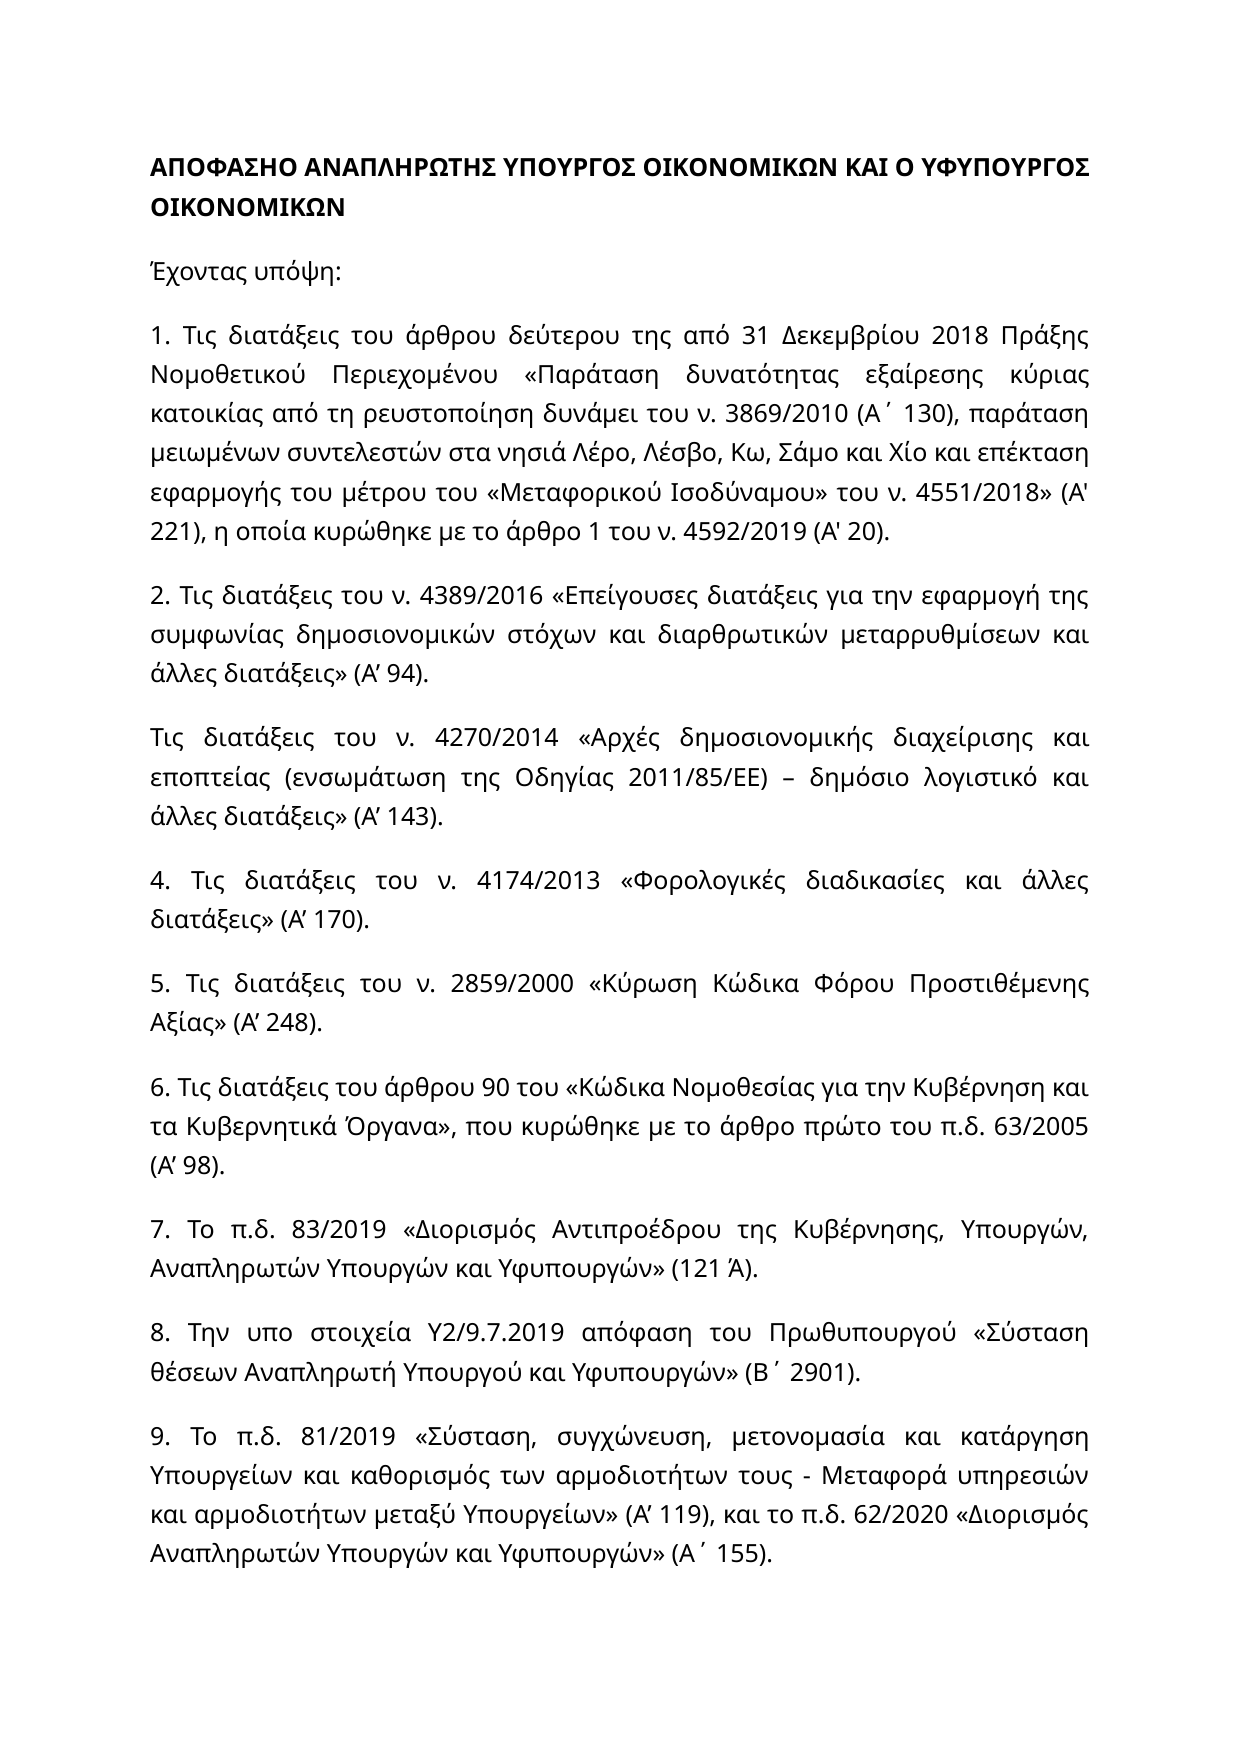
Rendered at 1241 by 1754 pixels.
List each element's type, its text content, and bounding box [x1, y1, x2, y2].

text ΑΠΟΦΑΣΗΟ ΑΝΑΠΛΗΡΩΤΗΣ ΥΠΟΥΡΓΟΣ ΟΙΚΟΝΟΜΙΚΩΝ ΚΑΙ Ο ΥΦΥΠΟΥΡΓΟΣ ΟΙΚΟΝΟΜΙΚΩΝ [150, 150, 1090, 223]
text 4. Τις διατάξεις του ν. 4174/2013 «Φορολογικές διαδικασίες και άλλες διατάξεις» (Α’ 170). [150, 862, 1090, 936]
text 9. Το π.δ. 81/2019 «Σύσταση, συγχώνευση, μετονομασία και κατάργηση Υπουργείων και καθορισμός των αρμοδιοτήτων τους - Μεταφορά υπηρεσιών και αρμοδιοτήτων μεταξύ Υπουργείων» (Α’ 119), και το π.δ. 62/2020 «Διορισμός Αναπληρωτών Υπουργών και Υφυπουργών» (Α΄ 155). [150, 1418, 1090, 1570]
text 2. Τις διατάξεις του ν. 4389/2016 «Επείγουσες διατάξεις για την εφαρμογή της συμφωνίας δημοσιονομικών στόχων και διαρθρωτικών μεταρρυθμίσεων και άλλες διατάξεις» (Α’ 94). [150, 577, 1090, 690]
text 5. Τις διατάξεις του ν. 2859/2000 «Κύρωση Κώδικα Φόρου Προστιθέμενης Αξίας» (Α’ 248). [150, 966, 1090, 1039]
text Έχοντας υπόψη: [150, 253, 1090, 287]
text 1. Τις διατάξεις του άρθρου δεύτερου της από 31 Δεκεμβρίου 2018 Πράξης Νομοθετικού Περιεχομένου «Παράταση δυνατότητας εξαίρεσης κύριας κατοικίας από τη ρευστοποίηση δυνάμει του ν. 3869/2010 (Α΄ 130), παράταση μειωμένων συντελεστών στα νησιά Λέρο, Λέσβο, Κω, Σάμο και Χίο και επέκταση εφαρμογής του μέτρου του «Μεταφορικού Ισοδύναμου» του ν. 4551/2018» (Α' 221), η οποία κυρώθηκε με το άρθρο 1 του ν. 4592/2019 (Α' 20). [150, 317, 1090, 547]
text 6. Τις διατάξεις του άρθρου 90 του «Κώδικα Νομοθεσίας για την Κυβέρνηση και τα Κυβερνητικά Όργανα», που κυρώθηκε με το άρθρο πρώτο του π.δ. 63/2005 (Α’ 98). [150, 1069, 1090, 1182]
text 8. Την υπο στοιχεία Υ2/9.7.2019 απόφαση του Πρωθυπουργού «Σύσταση θέσεων Αναπληρωτή Υπουργού και Υφυπουργών» (Β΄ 2901). [150, 1315, 1090, 1388]
text 7. Το π.δ. 83/2019 «Διορισμός Αντιπροέδρου της Κυβέρνησης, Υπουργών, Αναπληρωτών Υπουργών και Υφυπουργών» (121 Ά). [150, 1212, 1090, 1285]
text Τις διατάξεις του ν. 4270/2014 «Αρχές δημοσιονομικής διαχείρισης και εποπτείας (ενσωμάτωση της Οδηγίας 2011/85/ΕΕ) – δημόσιο λογιστικό και άλλες διατάξεις» (Α’ 143). [150, 720, 1090, 832]
